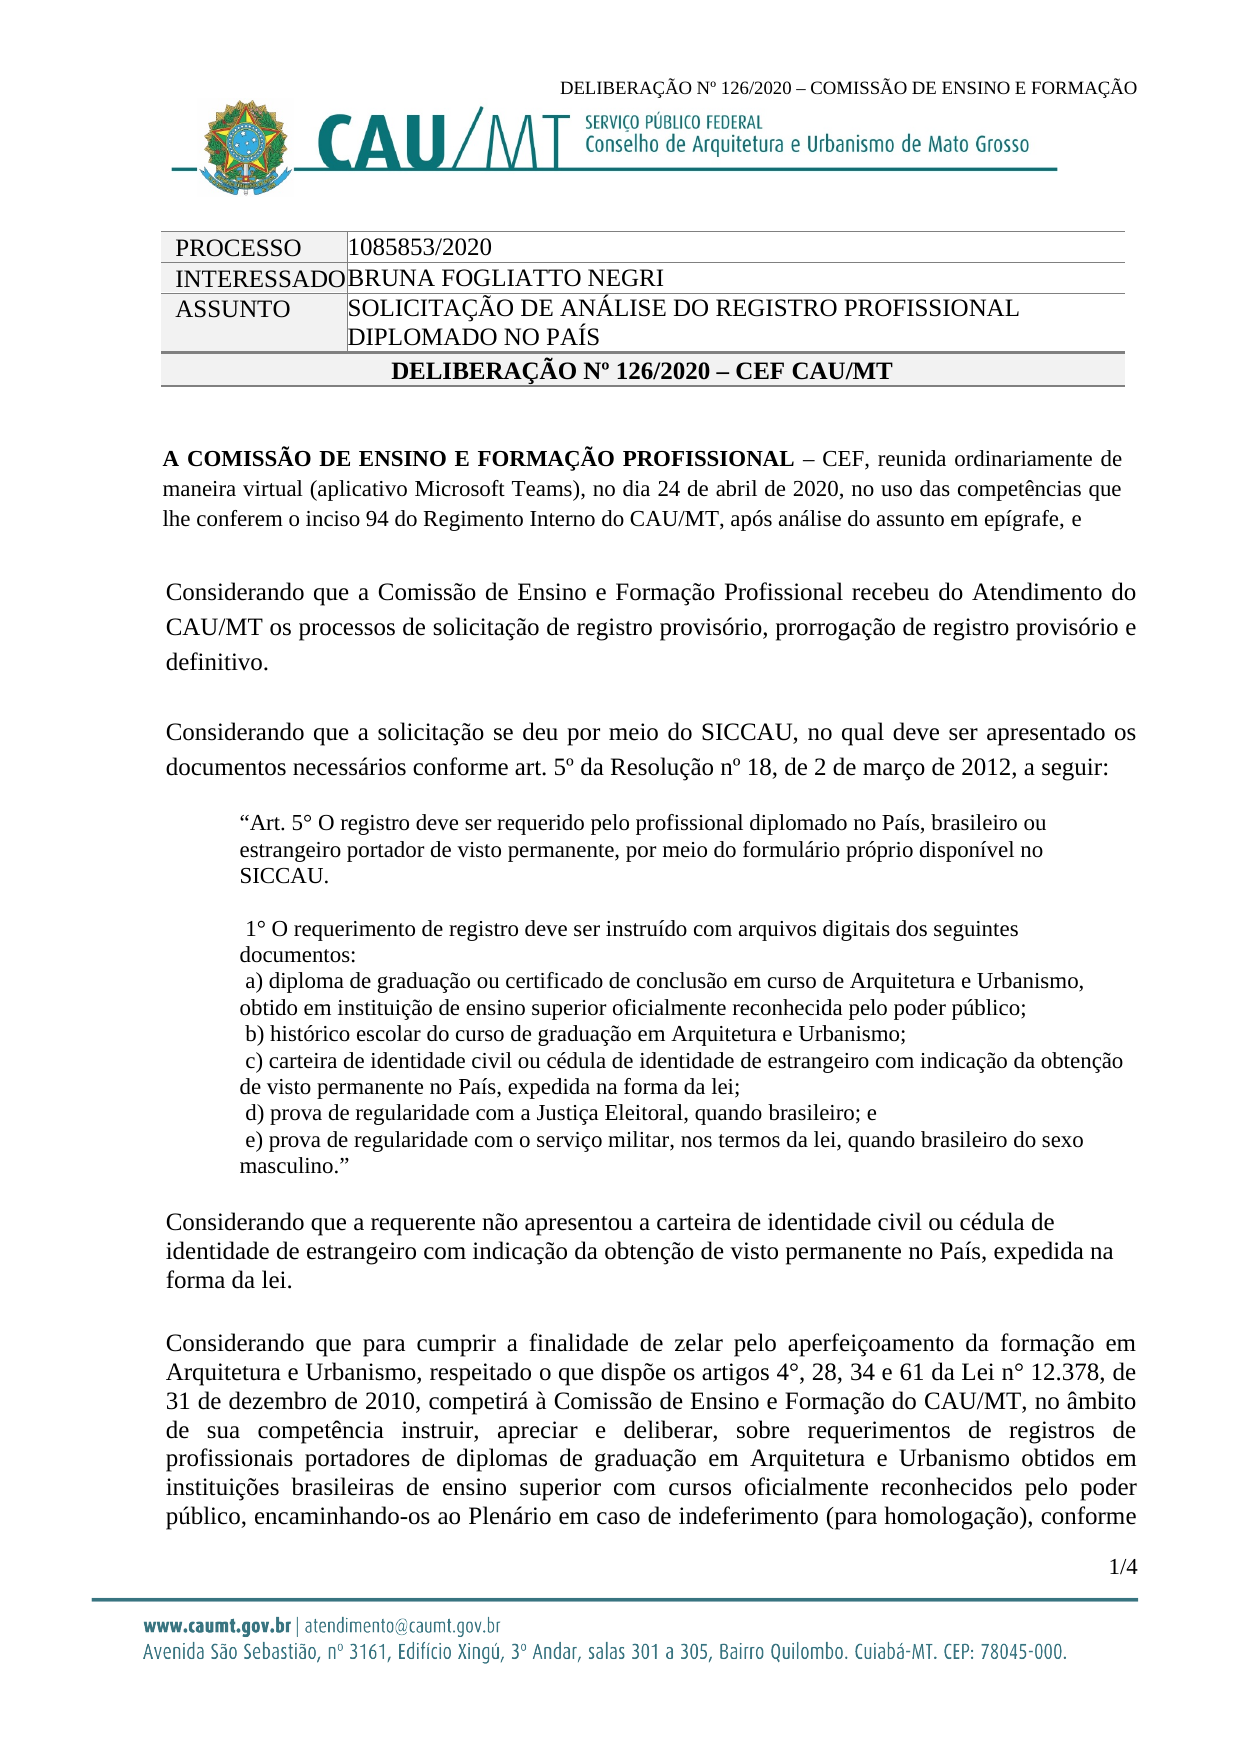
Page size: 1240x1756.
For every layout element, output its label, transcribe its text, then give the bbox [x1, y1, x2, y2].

text A COMISSÃO DE ENSINO E FORMAÇÃO PROFISSIONAL – CEF, reunida ordinariamente de maneira virtual (aplicativo Microsoft Teams), no dia 24 de abril de 2020, no uso das competências que lhe conferem o inciso 94 do Regimento Interno do CAU/MT, após análise do assunto em epígrafe, e [162, 445, 1123, 532]
table_cell ASSUNTO [161, 294, 347, 351]
text Considerando que a Comissão de Ensino e Formação Profissional recebeu do Atendimento do CAU/MT os processos de solicitação de registro provisório, prorrogação de registro provisório e definitivo. [166, 571, 1137, 676]
table_cell SOLICITAÇÃO DE ANÁLISE DO REGISTRO PROFISSIONAL DIPLOMADO NO PAÍS [348, 294, 1125, 351]
table_header PROCESSO [161, 232, 347, 262]
text “Art. 5° O registro deve ser requerido pelo profissional diplomado no País, brasileiro ou estrangeiro portador de visto permanente, por meio do formulário próprio disponível no SICCAU. [239, 809, 1137, 888]
text Considerando que a requerente não apresentou a carteira de identidade civil ou cédula de identidade de estrangeiro com indicação da obtenção de visto permanente no País, expedida na forma da lei. [166, 1207, 1137, 1293]
text a) diploma de graduação ou certificado de conclusão em curso de Arquitetura e Urbanismo, obtido em instituição de ensino superior oficialmente reconhecida pelo poder público; [239, 968, 1137, 1020]
text 1° O requerimento de registro deve ser instruído com arquivos digitais dos seguintes documentos: [239, 915, 1137, 968]
table_cell DELIBERAÇÃO Nº 126/2020 – CEF CAU/MT [161, 354, 1125, 385]
text e) prova de regularidade com o serviço militar, nos termos da lei, quando brasileiro do sexo masculino.” [239, 1126, 1137, 1178]
table_cell BRUNA FOGLIATTO NEGRI [348, 263, 1125, 292]
text d) prova de regularidade com a Justiça Eleitoral, quando brasileiro; e [239, 1099, 1137, 1126]
text c) carteira de identidade civil ou cédula de identidade de estrangeiro com indicação da obtenção de visto permanente no País, expedida na forma da lei; [239, 1047, 1137, 1099]
text Considerando que para cumprir a finalidade de zelar pelo aperfeiçoamento da formação em Arquitetura e Urbanismo, respeitado o que dispõe os artigos 4°, 28, 34 e 61 da Lei n° 12.378, de 31 de dezembro de 2010, competirá à Comissão de Ensino e Formação do CAU/MT, no âmbito de sua competência instruir, apreciar e deliberar, sobre requerimentos de registros de profissionais portadores de diplomas de graduação em Arquitetura e Urbanismo obtidos em instituições brasileiras de ensino superior com cursos oficialmente reconhecidos pelo poder público, encaminhando-os ao Plenário em caso de indeferimento (para homologação), conforme [166, 1328, 1137, 1530]
table_cell INTERESSADO [161, 263, 347, 292]
text b) histórico escolar do curso de graduação em Arquitetura e Urbanismo; [239, 1020, 1137, 1047]
text Considerando que a solicitação se deu por meio do SICCAU, no qual deve ser apresentado os documentos necessários conforme art. 5º da Resolução nº 18, de 2 de março de 2012, a seguir: [166, 711, 1137, 781]
table_header 1085853/2020 [348, 232, 1125, 262]
